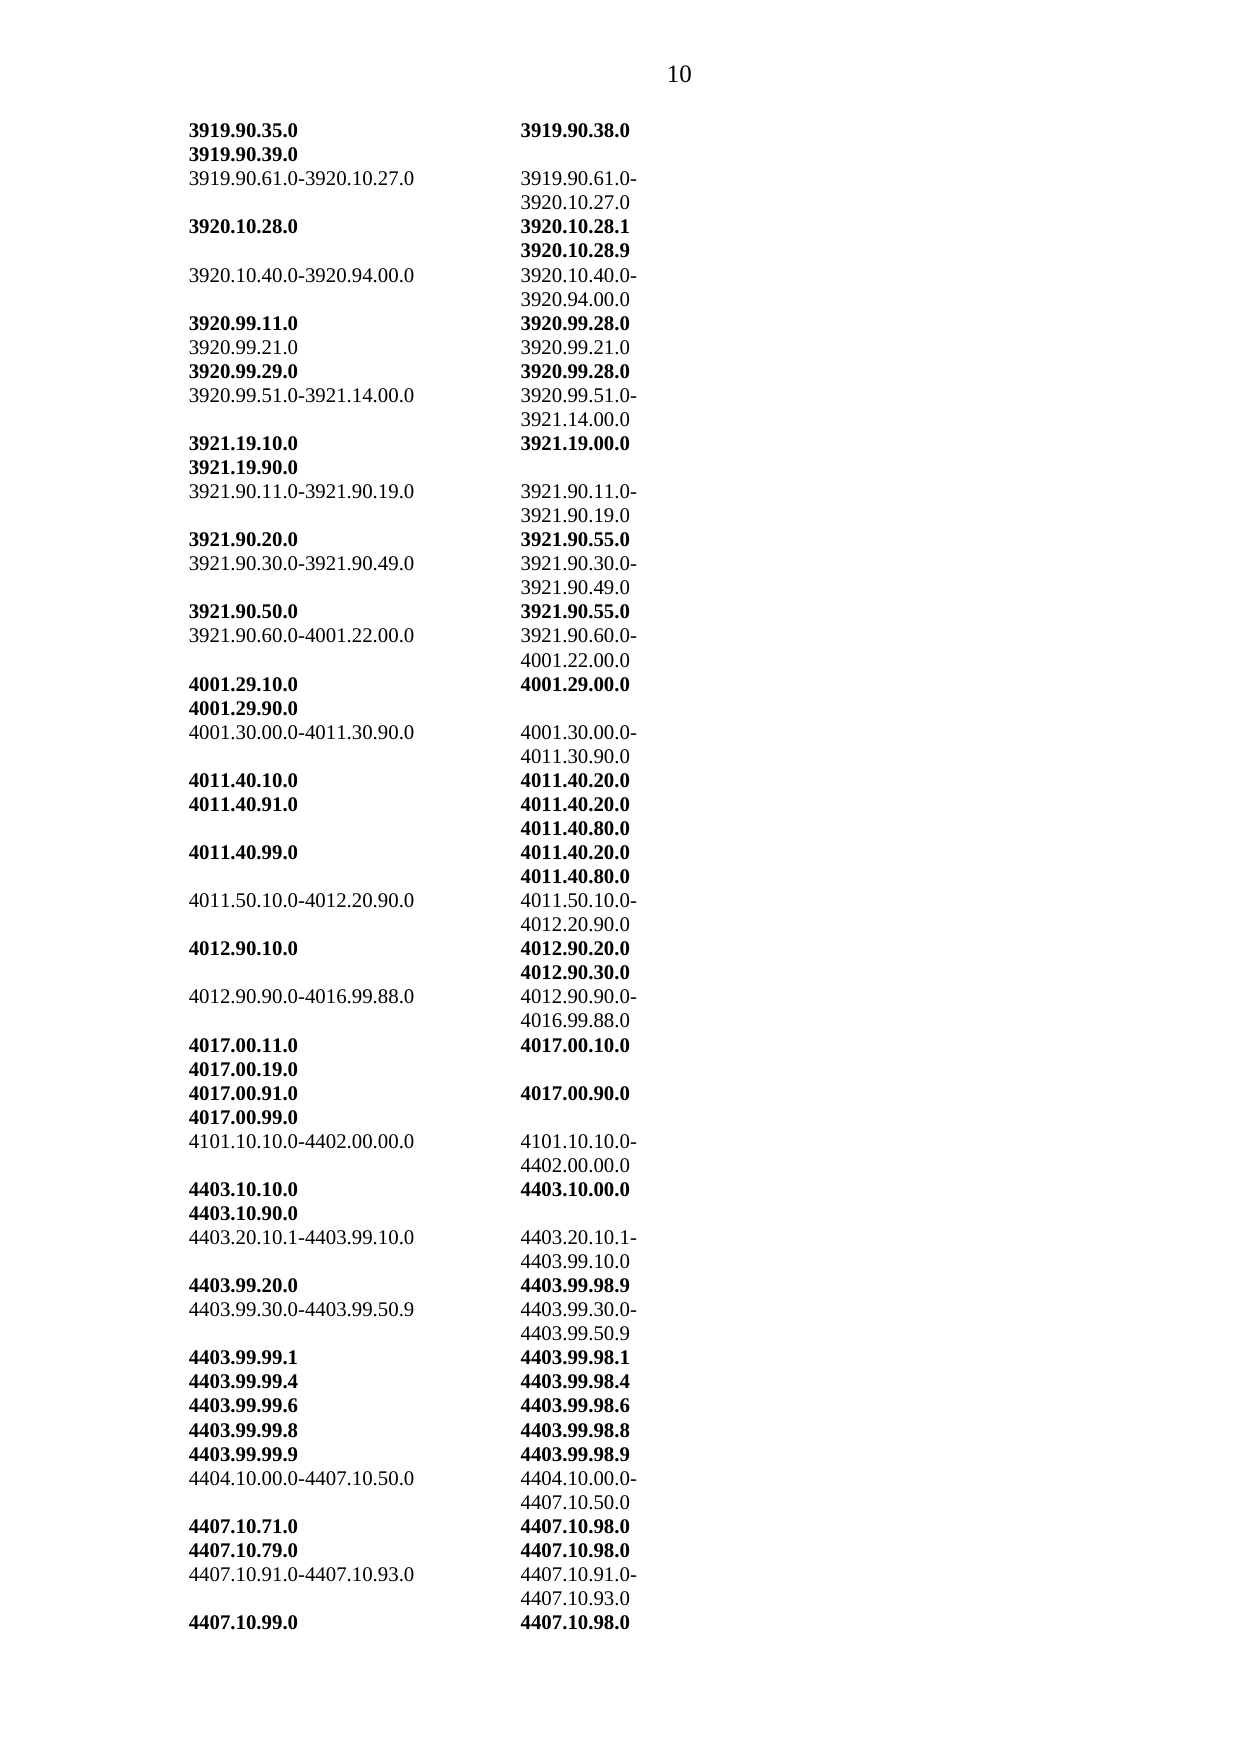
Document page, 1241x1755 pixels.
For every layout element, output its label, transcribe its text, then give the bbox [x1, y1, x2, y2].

table_cell 3919.90.61.0- [509, 166, 871, 190]
table_cell 4403.99.99.9 [177, 1442, 509, 1466]
table_cell 4403.99.30.0-4403.99.50.9 [177, 1297, 509, 1321]
table_cell [509, 696, 871, 720]
table_cell 4403.99.10.0 [509, 1249, 871, 1273]
table_cell 4017.00.91.0 [177, 1081, 509, 1105]
table_cell 4012.90.20.0 [509, 936, 871, 960]
table_cell 3921.90.30.0-3921.90.49.0 [177, 551, 509, 575]
table_cell [177, 407, 509, 431]
table_cell 3920.10.28.0 [177, 214, 509, 238]
table_cell 4011.50.10.0-4012.20.90.0 [177, 888, 509, 912]
table_cell 4403.99.99.8 [177, 1418, 509, 1442]
table_cell 4012.90.90.0- [509, 984, 871, 1008]
table_cell [177, 287, 509, 311]
table_cell 3920.99.11.0 [177, 311, 509, 335]
table_cell 4403.99.20.0 [177, 1273, 509, 1297]
table_cell [177, 575, 509, 599]
table_cell 4001.30.00.0- [509, 720, 871, 744]
table_cell [509, 1105, 871, 1129]
table_cell 4403.99.98.6 [509, 1394, 871, 1417]
table_cell 3921.90.55.0 [509, 527, 871, 551]
table_cell 3921.90.19.0 [509, 503, 871, 527]
table_cell [509, 455, 871, 479]
table_cell 3920.10.28.9 [509, 239, 871, 262]
table_cell 3921.90.11.0-3921.90.19.0 [177, 479, 509, 503]
table_cell [509, 142, 871, 166]
table_cell 3920.99.21.0 [509, 335, 871, 359]
table_cell [177, 1586, 509, 1610]
table_cell 4403.99.98.9 [509, 1442, 871, 1466]
table_cell 3921.90.55.0 [509, 599, 871, 623]
table_cell 4016.99.88.0 [509, 1009, 871, 1032]
table_cell 3919.90.38.0 [509, 118, 871, 142]
table_cell 4001.29.00.0 [509, 672, 871, 696]
table_cell [177, 1490, 509, 1514]
table_cell 4012.20.90.0 [509, 912, 871, 936]
table_cell 3920.94.00.0 [509, 287, 871, 311]
table_cell 4403.99.99.6 [177, 1394, 509, 1417]
table_cell 3921.90.30.0- [509, 551, 871, 575]
table_cell 4403.99.99.1 [177, 1345, 509, 1369]
table_cell 4017.00.10.0 [509, 1033, 871, 1057]
table_cell 4011.40.20.0 [509, 768, 871, 792]
table_cell 3921.90.49.0 [509, 575, 871, 599]
table_cell 4403.99.50.9 [509, 1321, 871, 1345]
table_cell 3920.99.29.0 [177, 359, 509, 383]
table_cell 4001.29.90.0 [177, 696, 509, 720]
table_cell 3920.99.28.0 [509, 311, 871, 335]
table_cell 4403.99.98.1 [509, 1345, 871, 1369]
table_cell 4407.10.93.0 [509, 1586, 871, 1610]
table_cell [509, 1057, 871, 1081]
table_cell 4403.99.30.0- [509, 1297, 871, 1321]
table_cell [177, 1321, 509, 1345]
table_cell 3919.90.35.0 [177, 118, 509, 142]
table_cell 4403.20.10.1- [509, 1225, 871, 1249]
table_cell 4407.10.50.0 [509, 1490, 871, 1514]
table_cell 3919.90.39.0 [177, 142, 509, 166]
table_cell 3920.99.28.0 [509, 359, 871, 383]
table_cell 3920.99.21.0 [177, 335, 509, 359]
table_cell 3921.14.00.0 [509, 407, 871, 431]
table_cell [509, 1201, 871, 1225]
table_cell 4407.10.98.0 [509, 1514, 871, 1538]
table_cell 4017.00.11.0 [177, 1033, 509, 1057]
table_cell 3919.90.61.0-3920.10.27.0 [177, 166, 509, 190]
table_cell [177, 1249, 509, 1273]
table_cell [177, 1009, 509, 1032]
table_cell [177, 503, 509, 527]
table_cell [177, 816, 509, 840]
table_cell 4011.40.80.0 [509, 864, 871, 888]
table_cell 4403.99.99.4 [177, 1369, 509, 1393]
table_cell 3920.10.28.1 [509, 214, 871, 238]
table_cell 4011.30.90.0 [509, 744, 871, 768]
table_cell 4012.90.10.0 [177, 936, 509, 960]
table_cell 4011.40.20.0 [509, 792, 871, 816]
table_cell 4012.90.90.0-4016.99.88.0 [177, 984, 509, 1008]
table_cell [177, 864, 509, 888]
table_cell 4404.10.00.0- [509, 1466, 871, 1490]
table_cell 4402.00.00.0 [509, 1153, 871, 1177]
table_cell 4011.40.10.0 [177, 768, 509, 792]
table_cell 3921.19.90.0 [177, 455, 509, 479]
table_cell 3921.90.50.0 [177, 599, 509, 623]
table_cell 4001.22.00.0 [509, 648, 871, 672]
table_cell 4012.90.30.0 [509, 960, 871, 984]
table_cell 4011.40.91.0 [177, 792, 509, 816]
table_cell 3920.10.27.0 [509, 190, 871, 214]
table_cell [177, 960, 509, 984]
table_cell [177, 1153, 509, 1177]
table_cell 3921.90.60.0-4001.22.00.0 [177, 624, 509, 647]
table_cell [177, 648, 509, 672]
table_cell 4407.10.91.0- [509, 1562, 871, 1586]
table_cell 4407.10.98.0 [509, 1538, 871, 1562]
table_cell [177, 239, 509, 262]
table_cell 4001.30.00.0-4011.30.90.0 [177, 720, 509, 744]
table_cell 4011.40.80.0 [509, 816, 871, 840]
table_cell 4404.10.00.0-4407.10.50.0 [177, 1466, 509, 1490]
table_cell 3920.10.40.0-3920.94.00.0 [177, 263, 509, 287]
table_cell 4101.10.10.0-4402.00.00.0 [177, 1129, 509, 1153]
table_cell [177, 190, 509, 214]
table_cell 4403.99.98.4 [509, 1369, 871, 1393]
table_cell 4011.40.20.0 [509, 840, 871, 864]
table_cell 4407.10.98.0 [509, 1610, 871, 1634]
table_cell 4403.99.98.9 [509, 1273, 871, 1297]
table_cell 3921.90.11.0- [509, 479, 871, 503]
table_cell 4407.10.79.0 [177, 1538, 509, 1562]
table_cell [177, 744, 509, 768]
table_cell 4017.00.19.0 [177, 1057, 509, 1081]
table_cell 4001.29.10.0 [177, 672, 509, 696]
table_cell 3921.90.20.0 [177, 527, 509, 551]
table_cell 4403.10.00.0 [509, 1177, 871, 1201]
table_cell 4407.10.99.0 [177, 1610, 509, 1634]
table_cell 4403.99.98.8 [509, 1418, 871, 1442]
table_cell 4407.10.71.0 [177, 1514, 509, 1538]
table_cell 4101.10.10.0- [509, 1129, 871, 1153]
table_cell 3921.19.10.0 [177, 431, 509, 455]
table_cell 4403.20.10.1-4403.99.10.0 [177, 1225, 509, 1249]
table_cell 3920.99.51.0- [509, 383, 871, 407]
table_cell 4403.10.10.0 [177, 1177, 509, 1201]
table_cell 3921.19.00.0 [509, 431, 871, 455]
table_cell 4011.40.99.0 [177, 840, 509, 864]
table_cell 4017.00.90.0 [509, 1081, 871, 1105]
table_cell 4407.10.91.0-4407.10.93.0 [177, 1562, 509, 1586]
table_cell 4403.10.90.0 [177, 1201, 509, 1225]
table_cell 3920.99.51.0-3921.14.00.0 [177, 383, 509, 407]
table_cell 4017.00.99.0 [177, 1105, 509, 1129]
table_cell 4011.50.10.0- [509, 888, 871, 912]
table_cell 3920.10.40.0- [509, 263, 871, 287]
table_cell [177, 912, 509, 936]
table_cell 3921.90.60.0- [509, 624, 871, 647]
